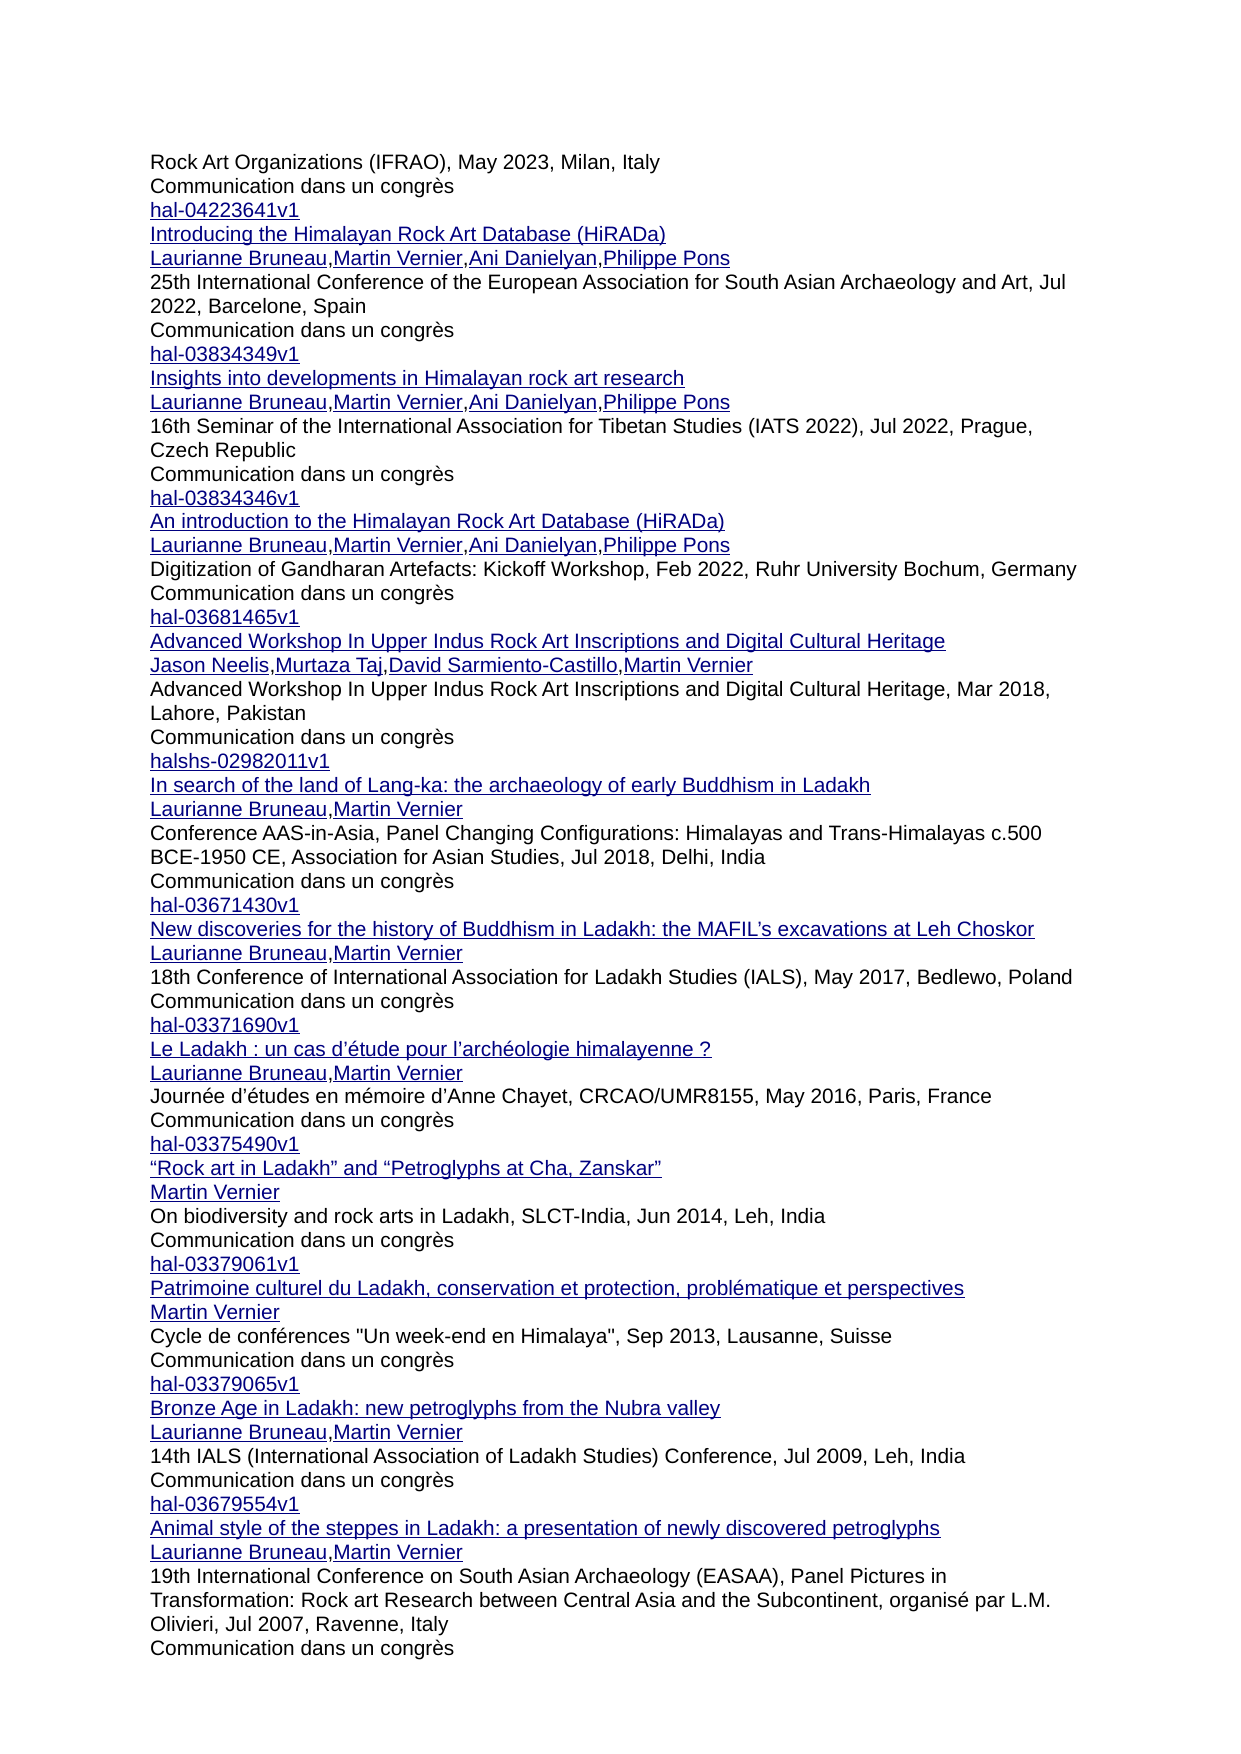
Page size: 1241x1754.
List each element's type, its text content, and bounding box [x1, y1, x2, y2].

table_cell Insights into developments in Himalayan rock art research Laurianne Bruneau,Martin Vernier,Ani Danielyan,Philippe Pons 16th Seminar of the International Association for Tibetan Studies (IATS 2022), Jul 2022, Prague, Czech Republic Communication dans un congrès hal-03834346v1 [150, 366, 1090, 509]
table_cell Bronze Age in Ladakh: new petroglyphs from the Nubra valley Laurianne Bruneau,Martin Vernier 14th IALS (International Association of Ladakh Studies) Conference, Jul 2009, Leh, India Communication dans un congrès hal-03679554v1 [150, 1396, 1090, 1516]
table_cell Introducing the Himalayan Rock Art Database (HiRADa) Laurianne Bruneau,Martin Vernier,Ani Danielyan,Philippe Pons 25th International Conference of the European Association for South Asian Archaeology and Art, Jul 2022, Barcelone, Spain Communication dans un congrès hal-03834349v1 [150, 222, 1090, 366]
table_cell Advanced Workshop In Upper Indus Rock Art Inscriptions and Digital Cultural Heritage Jason Neelis,Murtaza Taj,David Sarmiento-Castillo,Martin Vernier Advanced Workshop In Upper Indus Rock Art Inscriptions and Digital Cultural Heritage, Mar 2018, Lahore, Pakistan Communication dans un congrès halshs-02982011v1 [150, 629, 1090, 773]
table_cell Rock Art Organizations (IFRAO), May 2023, Milan, Italy Communication dans un congrès hal-04223641v1 [150, 150, 1090, 222]
table_cell An introduction to the Himalayan Rock Art Database (HiRADa) Laurianne Bruneau,Martin Vernier,Ani Danielyan,Philippe Pons Digitization of Gandharan Artefacts: Kickoff Workshop, Feb 2022, Ruhr University Bochum, Germany Communication dans un congrès hal-03681465v1 [150, 509, 1090, 629]
table_cell In search of the land of Lang-ka: the archaeology of early Buddhism in Ladakh Laurianne Bruneau,Martin Vernier Conference AAS-in-Asia, Panel Changing Configurations: Himalayas and Trans-Himalayas c.500 BCE-1950 CE, Association for Asian Studies, Jul 2018, Delhi, India Communication dans un congrès hal-03671430v1 [150, 773, 1090, 917]
table_cell Animal style of the steppes in Ladakh: a presentation of newly discovered petroglyphs Laurianne Bruneau,Martin Vernier 19th International Conference on South Asian Archaeology (EASAA), Panel Pictures in Transformation: Rock art Research between Central Asia and the Subcontinent, organisé par L.M. Olivieri, Jul 2007, Ravenne, Italy Communication dans un congrès [150, 1516, 1090, 1659]
table_cell New discoveries for the history of Buddhism in Ladakh: the MAFIL’s excavations at Leh Choskor Laurianne Bruneau,Martin Vernier 18th Conference of International Association for Ladakh Studies (IALS), May 2017, Bedlewo, Poland Communication dans un congrès hal-03371690v1 [150, 917, 1090, 1036]
table_cell Patrimoine culturel du Ladakh, conservation et protection, problématique et perspectives Martin Vernier Cycle de conférences "Un week-end en Himalaya", Sep 2013, Lausanne, Suisse Communication dans un congrès hal-03379065v1 [150, 1276, 1090, 1396]
table_cell “Rock art in Ladakh” and “Petroglyphs at Cha, Zanskar” Martin Vernier On biodiversity and rock arts in Ladakh, SLCT-India, Jun 2014, Leh, India Communication dans un congrès hal-03379061v1 [150, 1156, 1090, 1276]
table_cell Le Ladakh : un cas d’étude pour l’archéologie himalayenne ? Laurianne Bruneau,Martin Vernier Journée d’études en mémoire d’Anne Chayet, CRCAO/UMR8155, May 2016, Paris, France Communication dans un congrès hal-03375490v1 [150, 1036, 1090, 1156]
